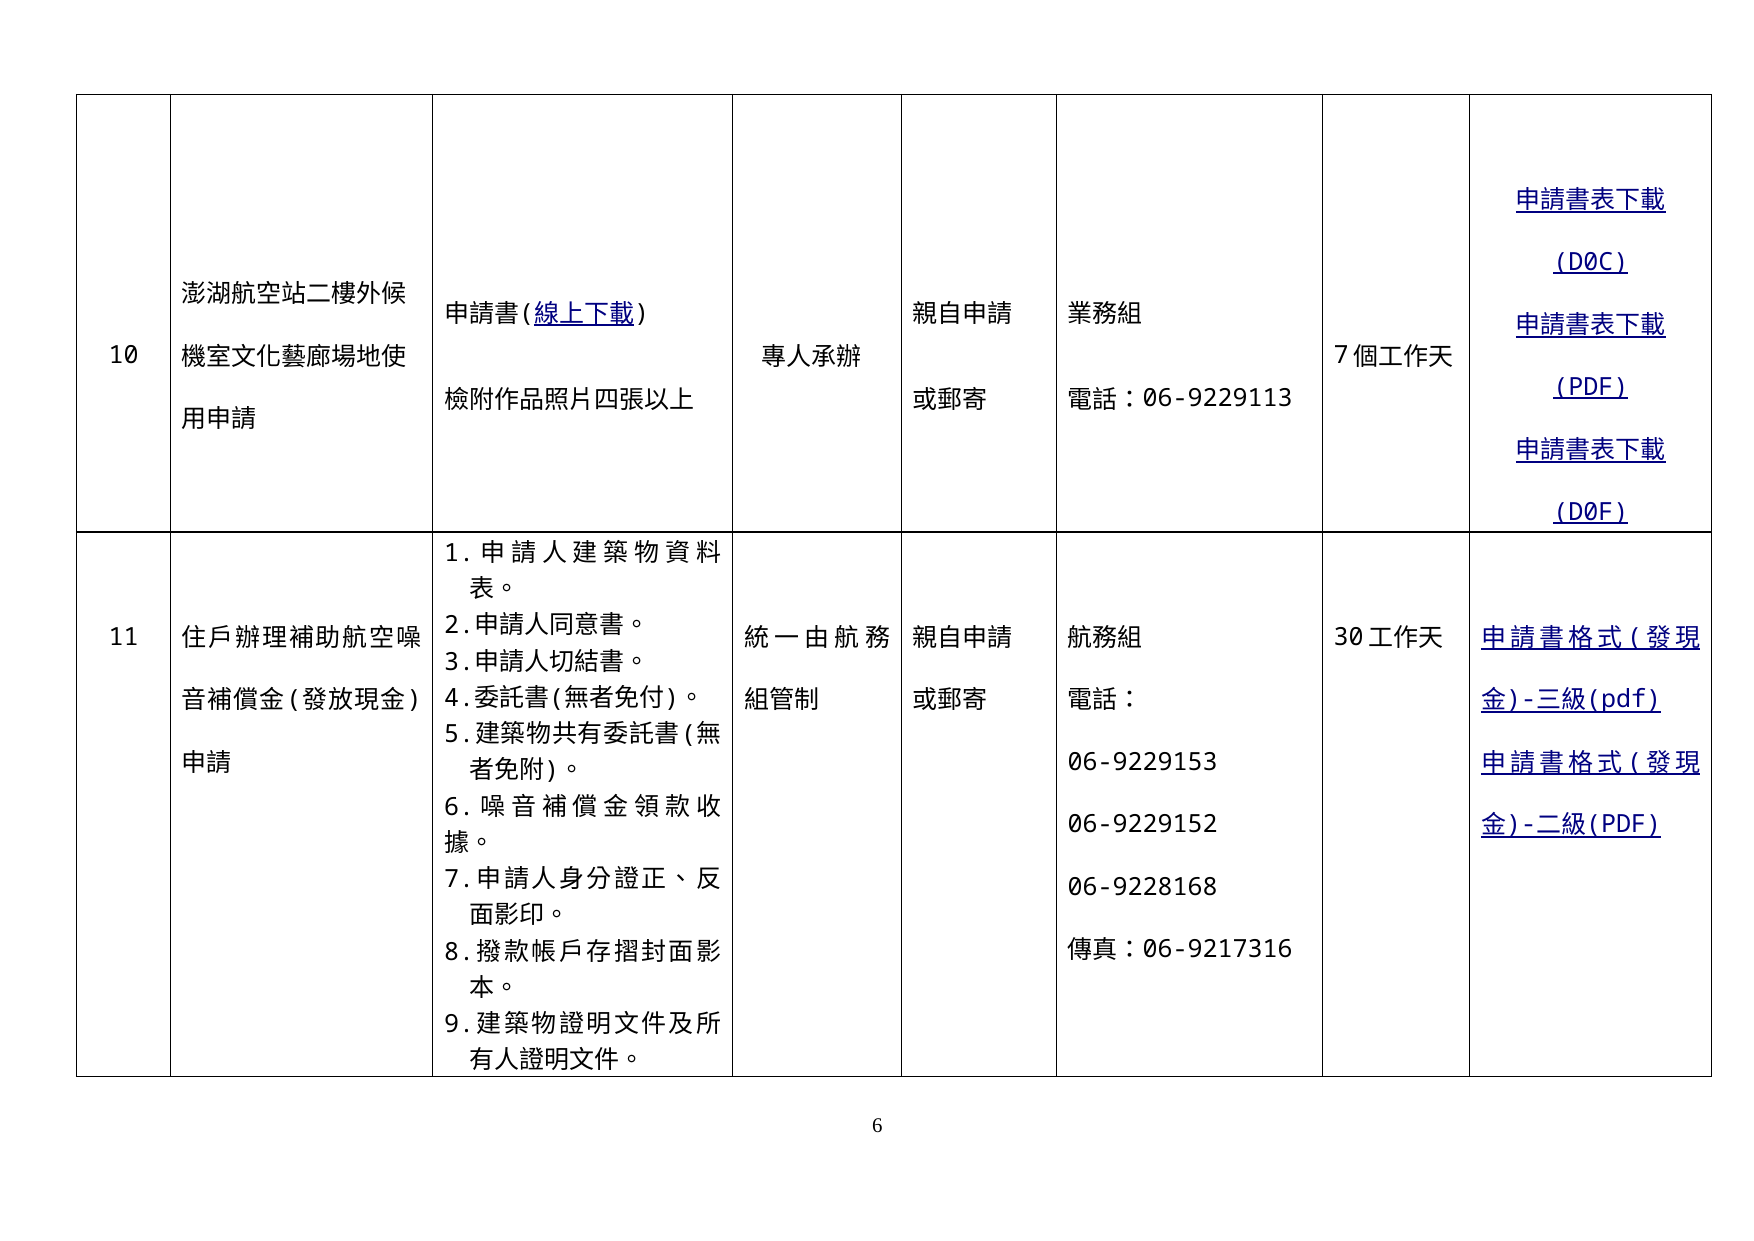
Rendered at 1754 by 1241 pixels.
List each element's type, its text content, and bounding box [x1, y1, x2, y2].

table_cell 7個工作天 [1323, 95, 1469, 531]
table_cell 業務組 電話：06-9229113 [1057, 95, 1322, 531]
table_cell 住戶辦理補助航空噪音補償金(發放現金)申請 [171, 533, 432, 1076]
table_cell 澎湖航空站二樓外候機室文化藝廊場地使用申請 [171, 95, 432, 531]
table_cell 申請書格式(發現金)-三級(pdf) 申請書格式(發現金)-二級(PDF) [1470, 533, 1711, 1076]
table_cell 申請書(線上下載) 檢附作品照片四張以上 [433, 95, 732, 531]
table_cell 專人承辦 [733, 95, 901, 531]
table_cell 航務組 電話： 06-9229153 06-9229152 06-9228168 傳真：06-9217316 [1057, 533, 1322, 1076]
table_cell 統一由航務組管制 [733, 533, 901, 1076]
table_cell 申請書表下載(D0C) 申請書表下載(PDF) 申請書表下載(D0F) [1470, 95, 1711, 531]
table_cell 親自申請 或郵寄 [902, 533, 1056, 1076]
table_cell 30工作天 [1323, 533, 1469, 1076]
table_cell 11 [77, 533, 170, 1076]
table_cell 10 [77, 95, 170, 531]
table_cell 親自申請 或郵寄 [902, 95, 1056, 531]
table_cell 1.申請人建築物資料表。 2.申請人同意書。 3.申請人切結書。 4.委託書(無者免付)。 5.建築物共有委託書(無者免附)。 6.噪音補償金領款收據。 7.申請人身分證正、反面影印。 8.撥款帳戶存摺封面影本。 9.建築物證明文件及所有人證明文件。 [433, 533, 732, 1076]
